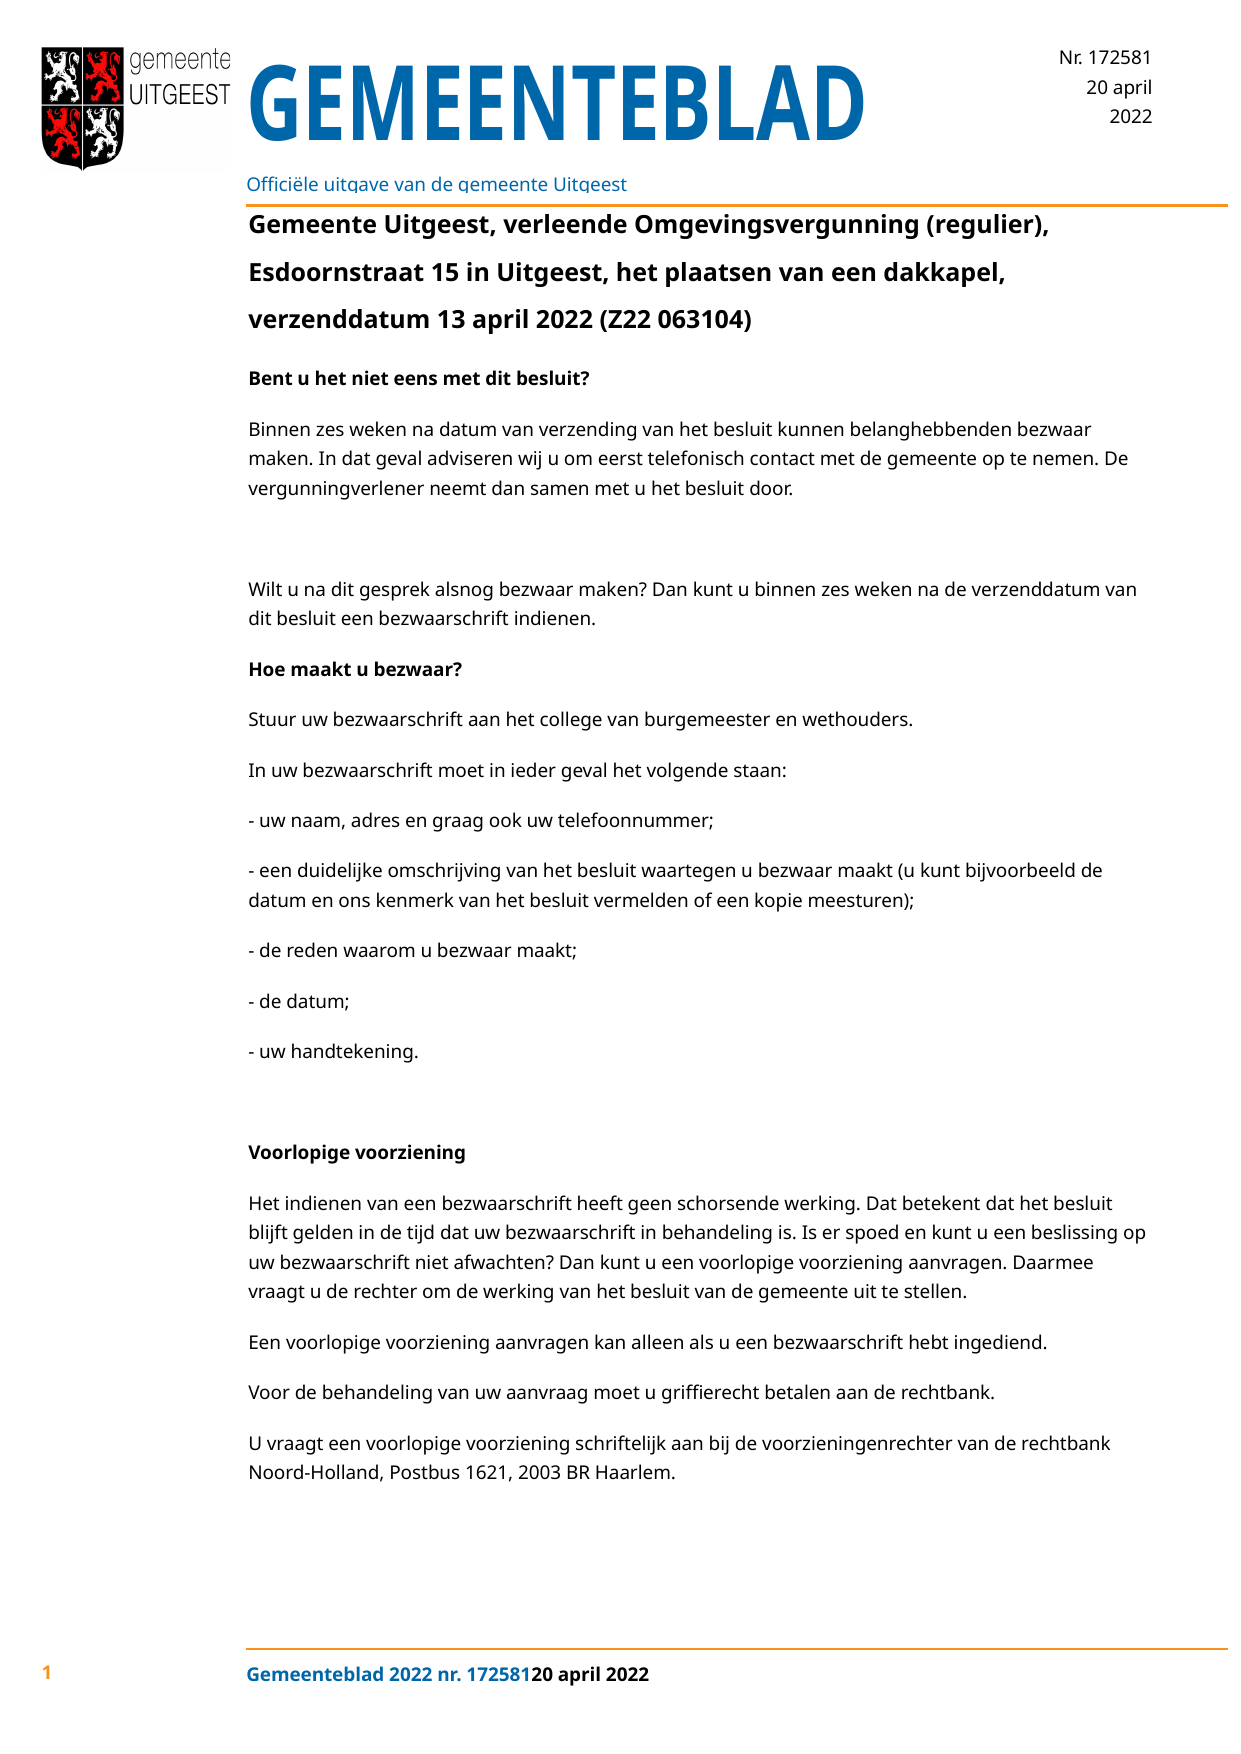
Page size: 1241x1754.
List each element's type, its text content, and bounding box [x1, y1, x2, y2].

text Het indienen van een bezwaarschrift heeft geen schorsende werking. Dat betekent dat het besluit blijft gelden in de tijd dat uw bezwaarschrift in behandeling is. Is er spoed en kunt u een beslissing op uw bezwaarschrift niet afwachten? Dan kunt u een voorlopige voorziening aanvragen. Daarmee vraagt u de rechter om de werking van het besluit van de gemeente uit te stellen. [248, 1190, 1152, 1304]
text Hoe maakt u bezwaar? [248, 656, 1152, 682]
text Wilt u na dit gesprek alsnog bezwaar maken? Dan kunt u binnen zes weken na de verzenddatum van dit besluit een bezwaarschrift indienen. [248, 576, 1152, 631]
text Voorlopige voorziening [248, 1139, 1152, 1165]
text Gemeente Uitgeest, verleende Omgevingsvergunning (regulier), Esdoornstraat 15 in Uitgeest, het plaatsen van een dakkapel, verzenddatum 13 april 2022 (Z22 063104) [248, 207, 1152, 336]
text Voor de behandeling van uw aanvraag moet u griffierecht betalen aan de rechtbank. [248, 1379, 1152, 1405]
text Een voorlopige voorziening aanvragen kan alleen als u een bezwaarschrift hebt ingediend. [248, 1329, 1152, 1354]
text In uw bezwaarschrift moet in ieder geval het volgende staan: [248, 757, 1152, 782]
text Binnen zes weken na datum van verzending van het besluit kunnen belanghebbenden bezwaar maken. In dat geval adviseren wij u om eerst telefonisch contact met de gemeente op te nemen. De vergunningverlener neemt dan samen met u het besluit door. [248, 416, 1152, 501]
text - de datum; [248, 988, 1152, 1014]
text - de reden waarom u bezwaar maakt; [248, 938, 1152, 963]
text - uw handtekening. [248, 1038, 1152, 1064]
text - uw naam, adres en graag ook uw telefoonnummer; [248, 807, 1152, 833]
picture [41, 47, 231, 172]
text U vraagt een voorlopige voorziening schriftelijk aan bij de voorzieningenrechter van de rechtbank Noord-Holland, Postbus 1621, 2003 BR Haarlem. [248, 1430, 1152, 1485]
text Bent u het niet eens met dit besluit? [248, 366, 1152, 391]
text Stuur uw bezwaarschrift aan het college van burgemeester en wethouders. [248, 706, 1152, 732]
text - een duidelijke omschrijving van het besluit waartegen u bezwaar maakt (u kunt bijvoorbeeld de datum en ons kenmerk van het besluit vermelden of een kopie meesturen); [248, 858, 1152, 913]
